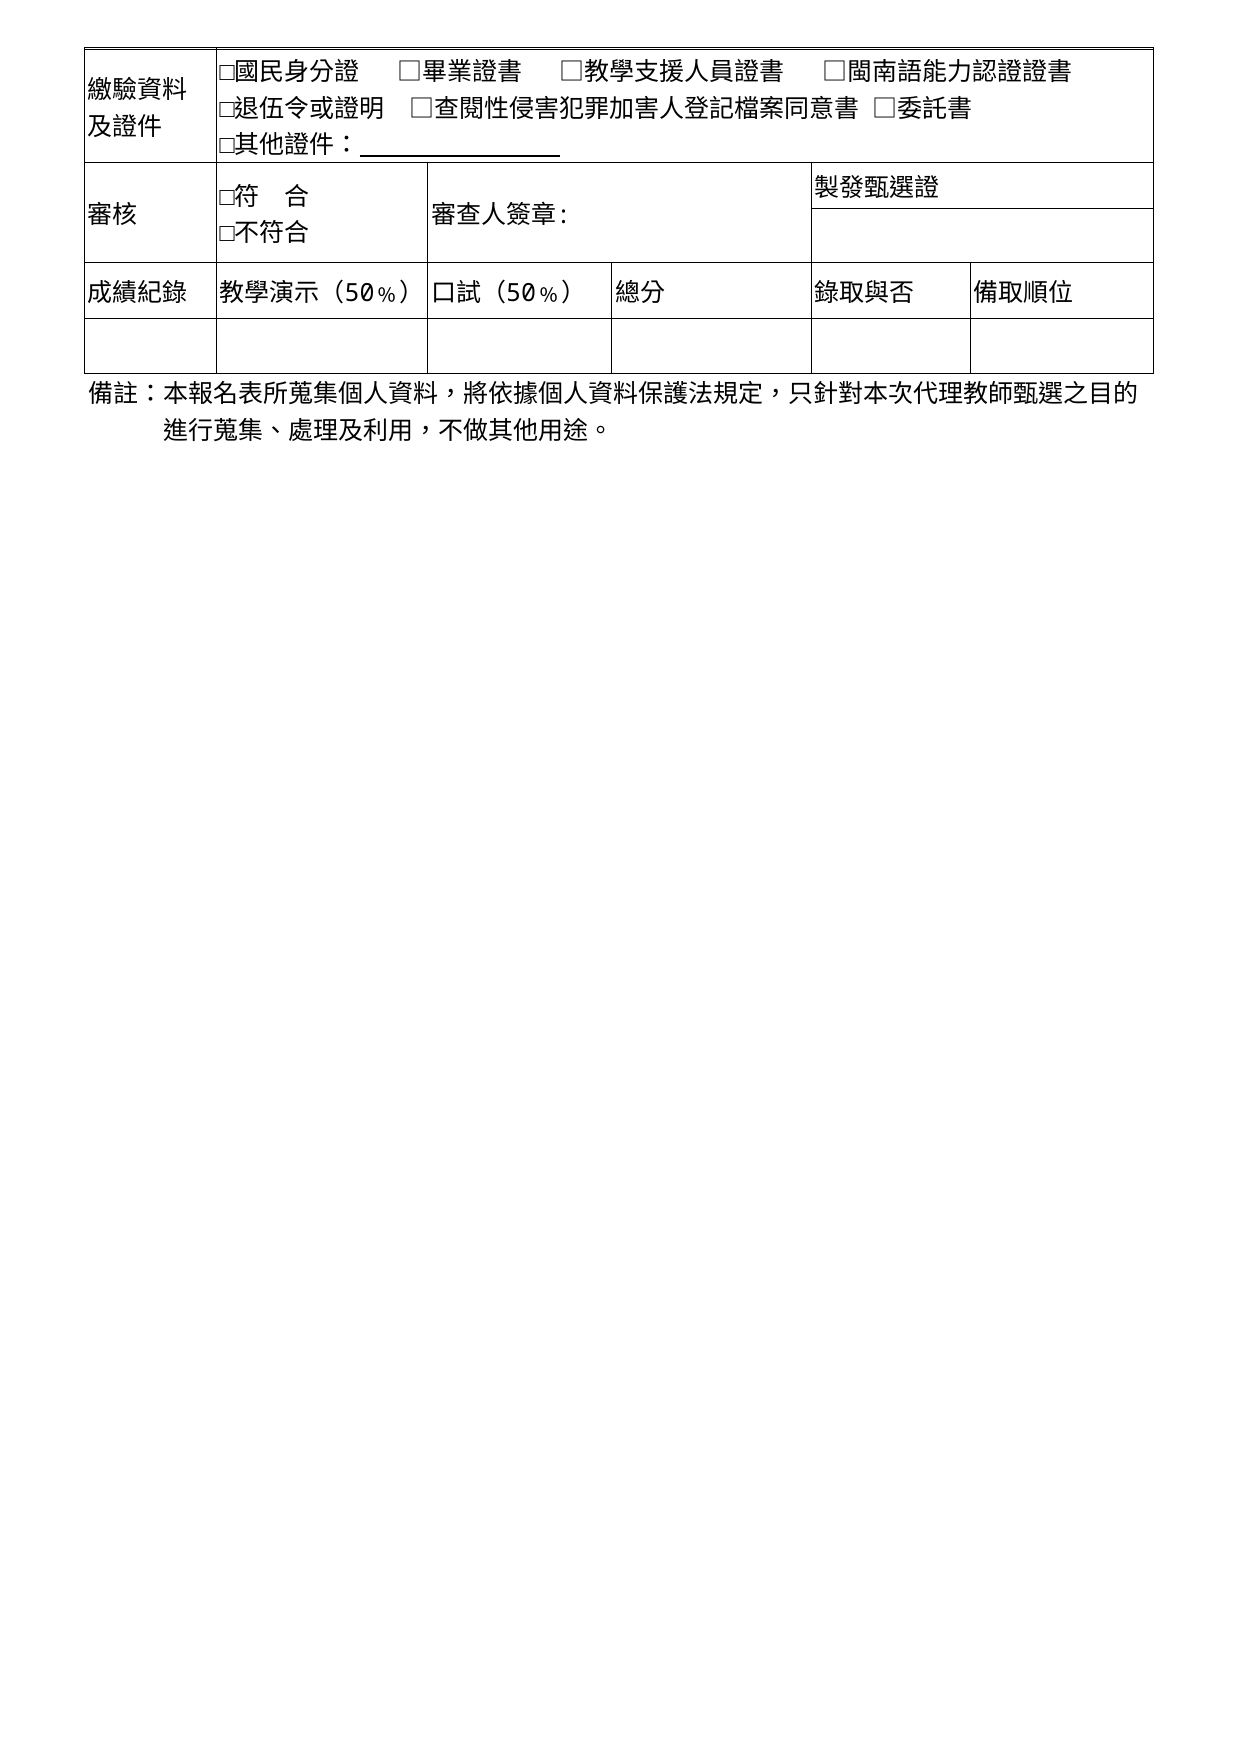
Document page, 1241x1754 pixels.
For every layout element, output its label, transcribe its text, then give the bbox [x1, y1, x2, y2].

table_cell 備取順位 [971, 263, 1153, 317]
table_cell [217, 319, 427, 373]
table_cell [612, 319, 811, 373]
table_cell □符 合 □不符合 [217, 163, 427, 262]
table_cell 審核 [85, 163, 216, 262]
table_cell [812, 209, 1153, 262]
table_cell 口試（50﹪） [428, 263, 611, 317]
table_cell [85, 319, 216, 373]
text 備註：本報名表所蒐集個人資料，將依據個人資料保護法規定，只針對本次代理教師甄選之目的進行蒐集、處理及利用，不做其他用途。 [89, 374, 1152, 446]
table_cell 總分 [612, 263, 811, 317]
table_cell [812, 319, 970, 373]
table_cell 成績紀錄 [85, 263, 216, 317]
table_cell 教學演示（50﹪） [217, 263, 427, 317]
table_cell 繳驗資料 及證件 [85, 50, 216, 162]
table_cell [428, 319, 611, 373]
table_cell 錄取與否 [812, 263, 970, 317]
table_cell □國民身分證 □畢業證書 □教學支援人員證書 □閩南語能力認證證書 □退伍令或證明 □查閱性侵害犯罪加害人登記檔案同意書 □委託書 □其他證件： [217, 50, 1153, 162]
table_cell 製發甄選證 [812, 163, 1153, 207]
table_cell 審查人簽章: [428, 163, 811, 262]
table_cell [971, 319, 1153, 373]
